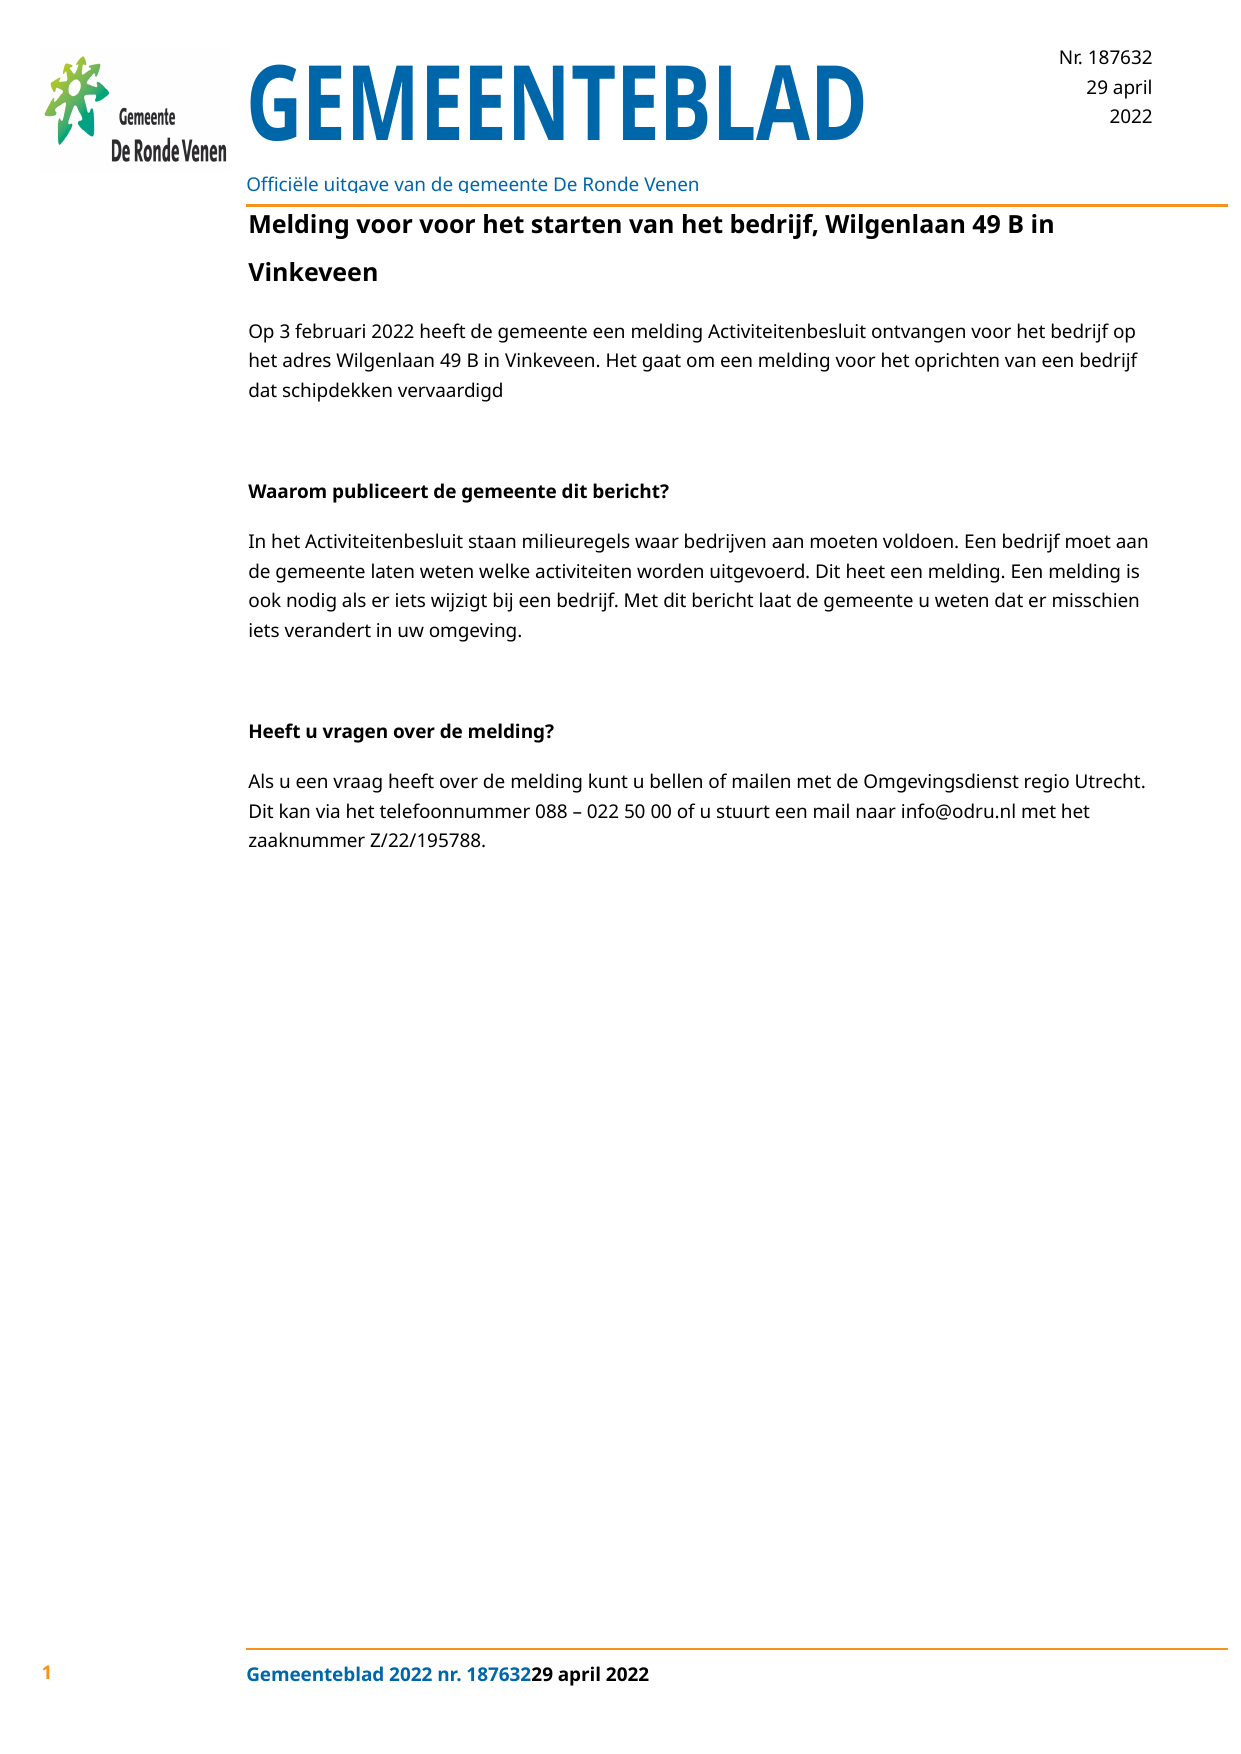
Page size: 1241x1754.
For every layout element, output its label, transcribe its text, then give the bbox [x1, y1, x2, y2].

text Melding voor voor het starten van het bedrijf, Wilgenlaan 49 B in Vinkeveen [248, 207, 1152, 288]
picture [41, 47, 231, 172]
text Heeft u vragen over de melding? [248, 718, 1152, 744]
text Op 3 februari 2022 heeft de gemeente een melding Activiteitenbesluit ontvangen voor het bedrijf op het adres Wilgenlaan 49 B in Vinkeveen. Het gaat om een melding voor het oprichten van een bedrijf dat schipdekken vervaardigd [248, 318, 1152, 403]
text In het Activiteitenbesluit staan milieuregels waar bedrijven aan moeten voldoen. Een bedrijf moet aan de gemeente laten weten welke activiteiten worden uitgevoerd. Dit heet een melding. Een melding is ook nodig als er iets wijzigt bij een bedrijf. Met dit bericht laat de gemeente u weten dat er misschien iets verandert in uw omgeving. [248, 528, 1152, 643]
text Als u een vraag heeft over de melding kunt u bellen of mailen met de Omgevingsdienst regio Utrecht. Dit kan via het telefoonnummer 088 – 022 50 00 of u stuurt een mail naar info@odru.nl met het zaaknummer Z/22/195788. [248, 768, 1152, 853]
text Waarom publiceert de gemeente dit bericht? [248, 478, 1152, 504]
